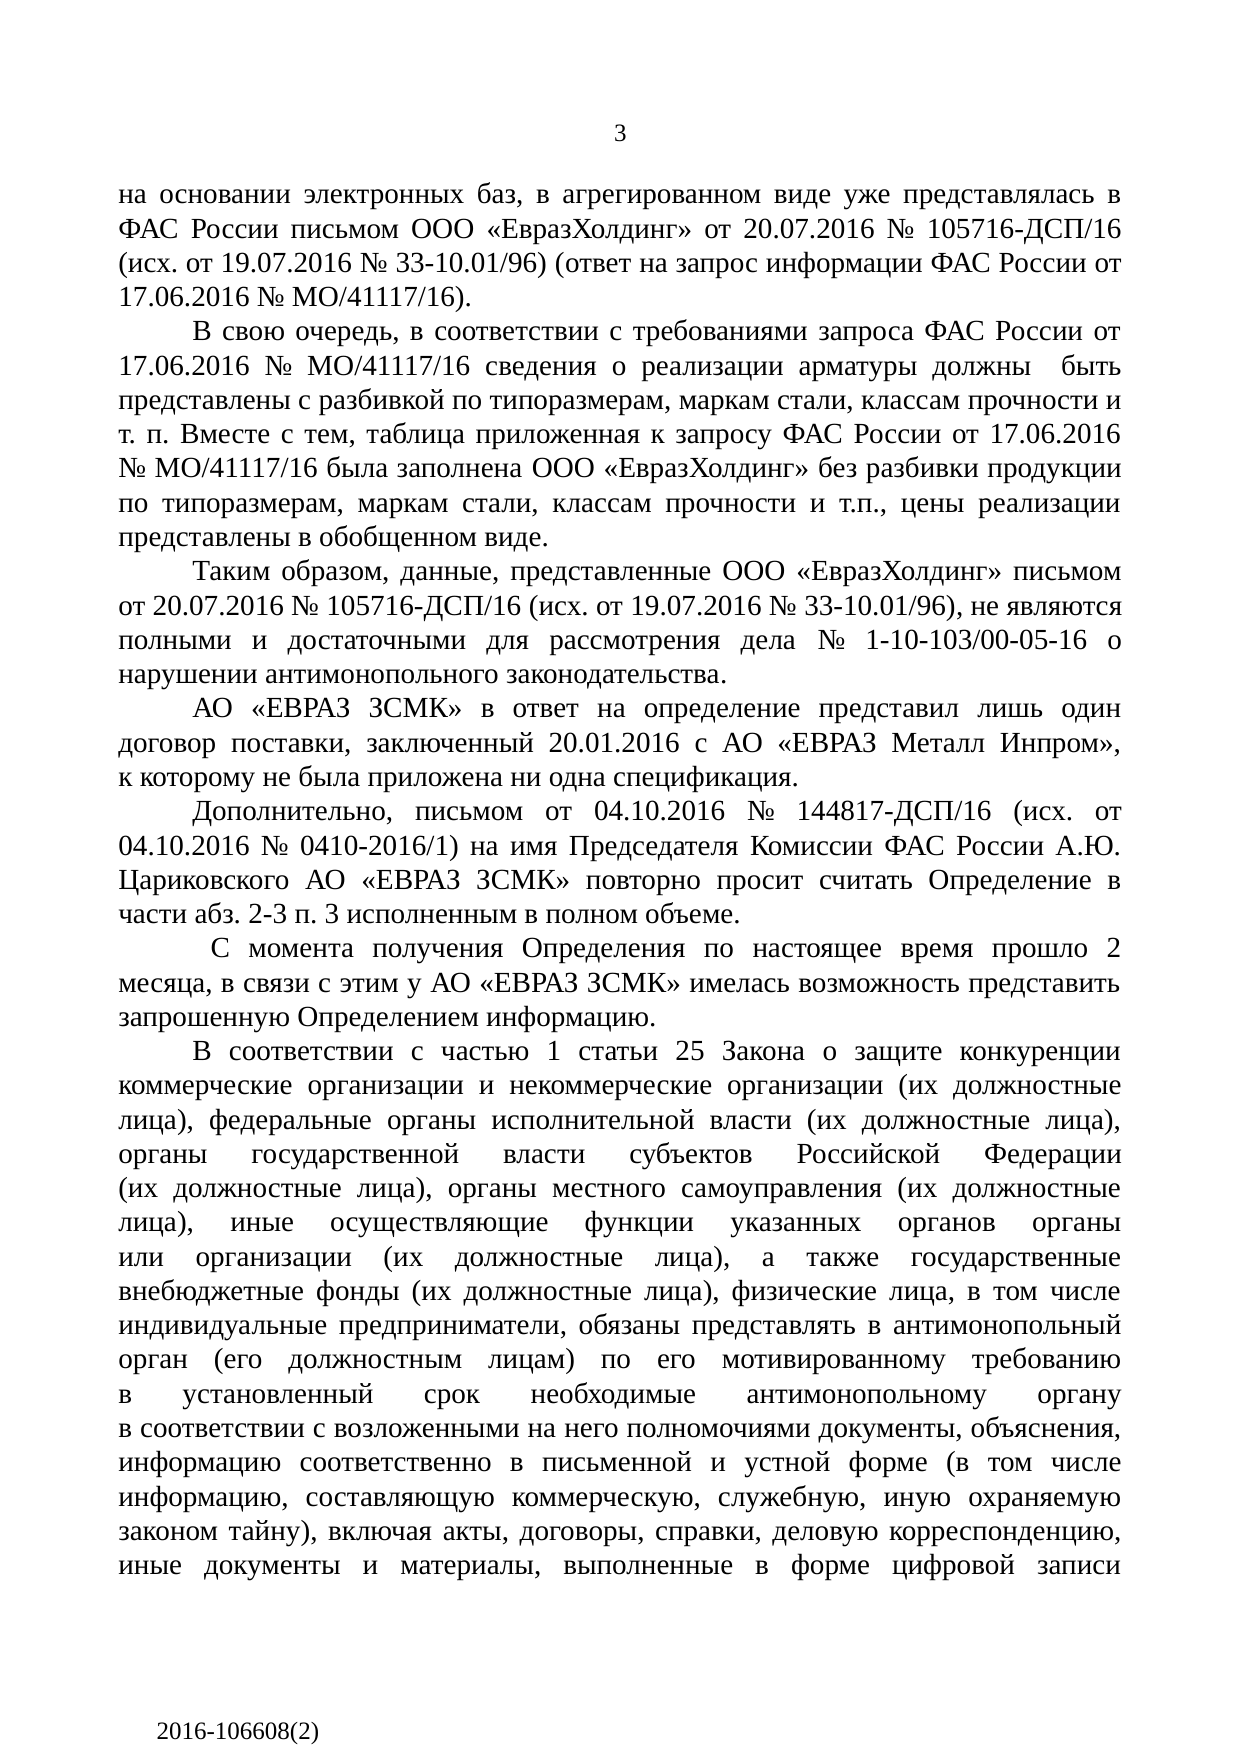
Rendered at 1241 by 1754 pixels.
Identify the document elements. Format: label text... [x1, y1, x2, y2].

text Таким образом, данные, представленные ООО «ЕвразХолдинг» письмом от 20.07.2016 № 105716-ДСП/16 (исх. от 19.07.2016 № 33-10.01/96), не являются полными и достаточными для рассмотрения дела № 1-10-103/00-05-16 о нарушении антимонопольного законодательства. [118, 553, 1122, 690]
text Дополнительно, письмом от 04.10.2016 № 144817-ДСП/16 (исх. от 04.10.2016 № 0410-2016/1) на имя Председателя Комиссии ФАС России А.Ю. Цариковского АО «ЕВРАЗ ЗСМК» повторно просит считать Определение в части абз. 2-3 п. 3 исполненным в полном объеме. [118, 793, 1122, 930]
text В свою очередь, в соответствии с требованиями запроса ФАС России от 17.06.2016 № МО/41117/16 сведения о реализации арматуры должны быть представлены с разбивкой по типоразмерам, маркам стали, классам прочности и т. п. Вместе с тем, таблица приложенная к запросу ФАС России от 17.06.2016 № МО/41117/16 была заполнена ООО «ЕвразХолдинг» без разбивки продукции по типоразмерам, маркам стали, классам прочности и т.п., цены реализации представлены в обобщенном виде. [118, 313, 1122, 553]
text С момента получения Определения по настоящее время прошло 2 месяца, в связи с этим у АО «ЕВРАЗ ЗСМК» имелась возможность представить запрошенную Определением информацию. [118, 930, 1122, 1033]
text на основании электронных баз, в агрегированном виде уже представлялась в ФАС России письмом ООО «ЕвразХолдинг» от 20.07.2016 № 105716-ДСП/16 (исх. от 19.07.2016 № 33-10.01/96) (ответ на запрос информации ФАС России от 17.06.2016 № МО/41117/16). [118, 176, 1122, 313]
text В соответствии с частью 1 статьи 25 Закона о защите конкуренции коммерческие организации и некоммерческие организации (их должностные лица), федеральные органы исполнительной власти (их должностные лица), органы государственной власти субъектов Российской Федерации (их должностные лица), органы местного самоуправления (их должностные лица), иные осуществляющие функции указанных органов органы или организации (их должностные лица), а также государственные внебюджетные фонды (их должностные лица), физические лица, в том числе индивидуальные предприниматели, обязаны представлять в антимонопольный орган (его должностным лицам) по его мотивированному требованию в установленный срок необходимые антимонопольному органу в соответствии с возложенными на него полномочиями документы, объяснения, информацию соответственно в письменной и устной форме (в том числе информацию, составляющую коммерческую, служебную, иную охраняемую законом тайну), включая акты, договоры, справки, деловую корреспонденцию, иные документы и материалы, выполненные в форме цифровой записи [118, 1033, 1122, 1581]
text АО «ЕВРАЗ ЗСМК» в ответ на определение представил лишь один договор поставки, заключенный 20.01.2016 с АО «ЕВРАЗ Металл Инпром», к которому не была приложена ни одна спецификация. [118, 690, 1122, 793]
